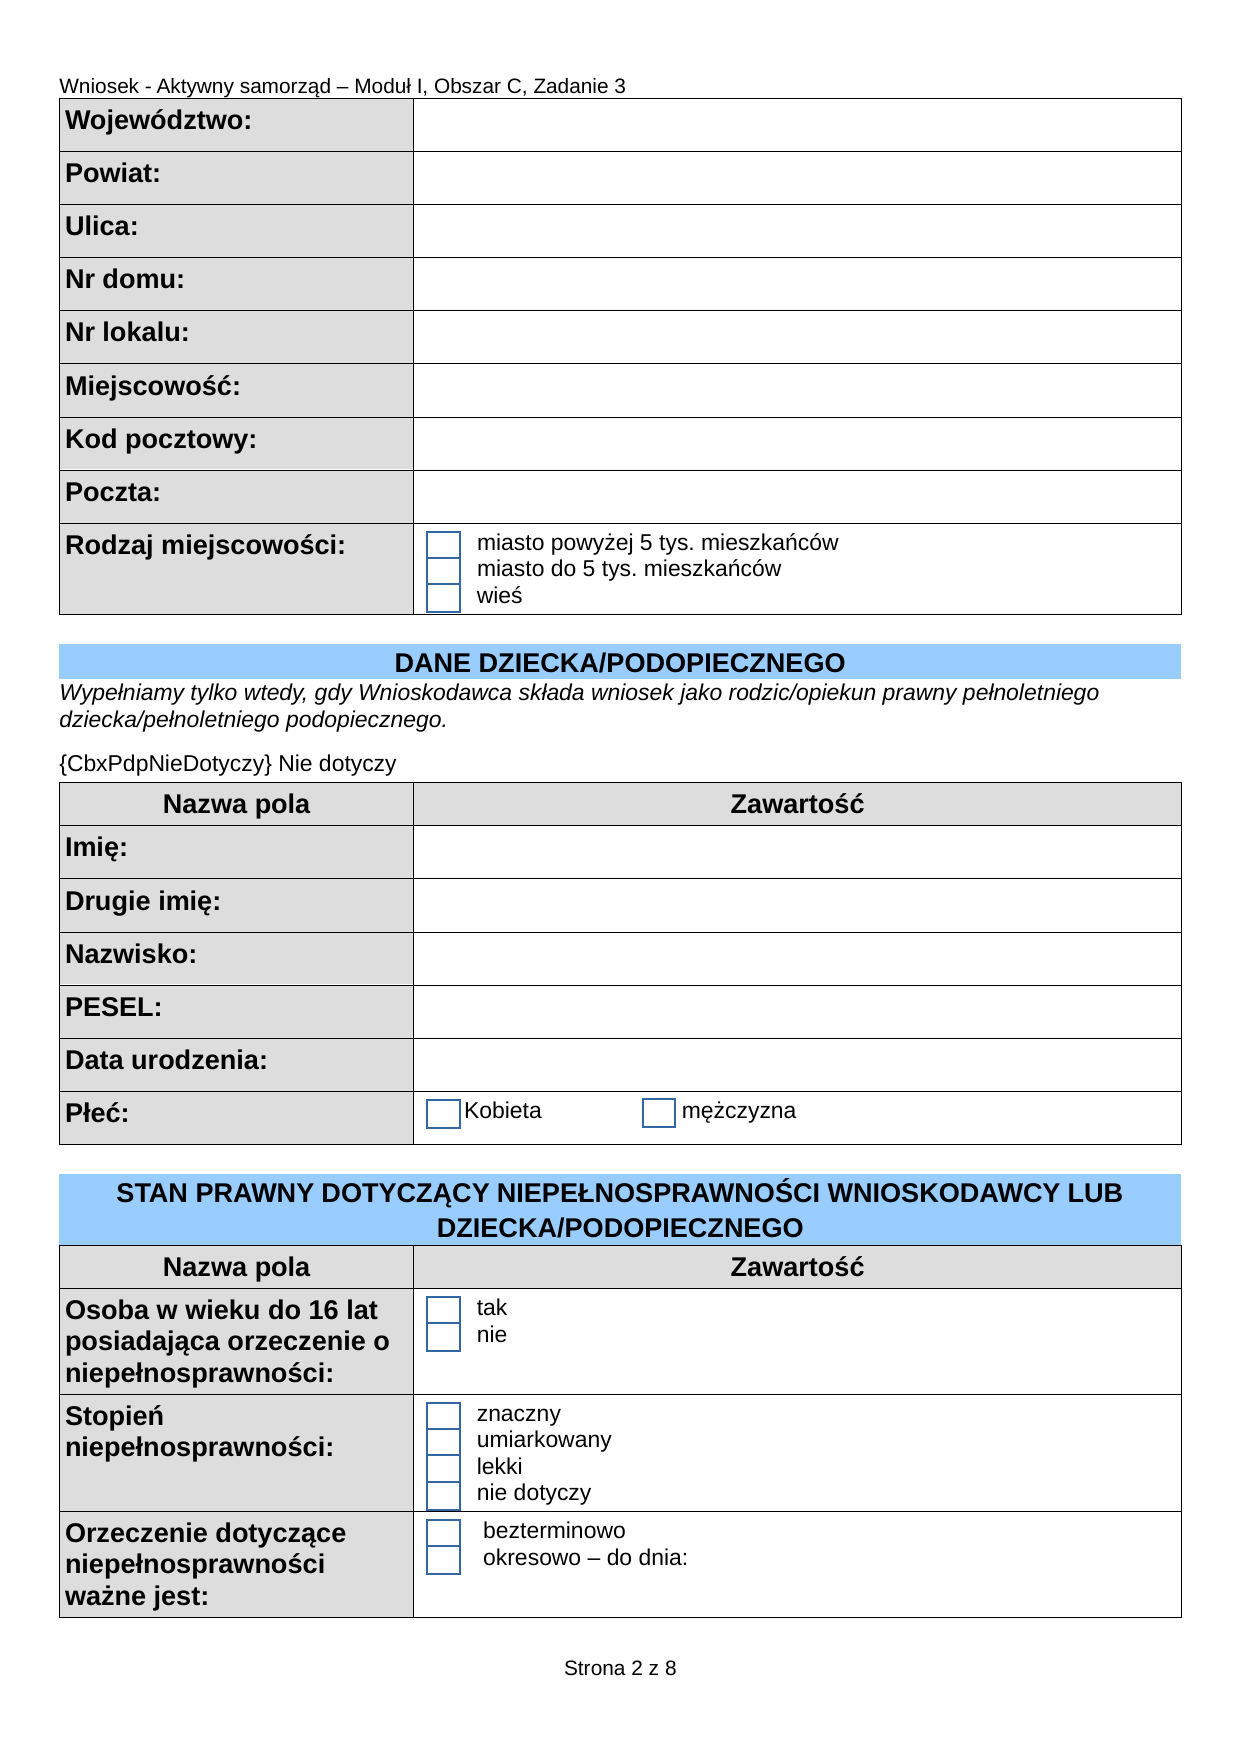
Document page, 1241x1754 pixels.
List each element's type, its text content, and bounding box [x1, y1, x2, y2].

table_header Zawartość [414, 1246, 1181, 1288]
subtitle DANE DZIECKA/PODOPIECZNEGO [59, 644, 1181, 679]
table_cell [414, 879, 1181, 931]
table_cell [414, 826, 1181, 878]
table_header Zawartość [414, 783, 1181, 825]
table_cell miasto powyżej 5 tys. mieszkańców miasto do 5 tys. mieszkańców wieś [414, 524, 1181, 614]
table_cell Ulica: [60, 205, 413, 257]
table_cell Kod pocztowy: [60, 418, 413, 469]
table_cell PESEL: [60, 986, 413, 1038]
table_cell bezterminowo okresowo – do dnia: [414, 1512, 1181, 1617]
table_cell Data urodzenia: [60, 1039, 413, 1091]
table_cell [414, 418, 1181, 469]
table_cell Płeć: [60, 1092, 413, 1144]
table_cell Powiat: [60, 152, 413, 204]
table_cell [414, 933, 1181, 984]
table_cell Nazwisko: [60, 933, 413, 984]
table_cell Poczta: [60, 471, 413, 523]
table_header Nazwa pola [60, 1246, 413, 1288]
table_cell Osoba w wieku do 16 lat posiadająca orzeczenie o niepełnosprawności: [60, 1289, 413, 1394]
table_cell [414, 471, 1181, 523]
table_cell Nr lokalu: [60, 311, 413, 363]
table_cell Stopień niepełnosprawności: [60, 1395, 413, 1511]
table_cell [414, 1039, 1181, 1091]
table_cell tak nie [414, 1289, 1181, 1394]
subtitle STAN PRAWNY DOTYCZĄCY NIEPEŁNOSPRAWNOŚCI WNIOSKODAWCY LUB DZIECKA/PODOPIECZNEGO [59, 1174, 1181, 1245]
table_cell [414, 258, 1181, 310]
table_cell Województwo: [60, 99, 413, 151]
table_cell [414, 364, 1181, 416]
text Wypełniamy tylko wtedy, gdy Wnioskodawca składa wniosek jako rodzic/opiekun prawny pełnoletniego dziecka/pełnoletniego podopiecznego. [59, 679, 1181, 732]
table_cell Kobieta mężczyzna [414, 1092, 1181, 1144]
table_cell znaczny umiarkowany lekki nie dotyczy [414, 1395, 1181, 1511]
table_cell [414, 99, 1181, 151]
table_cell [414, 205, 1181, 257]
text {CbxPdpNieDotyczy} Nie dotyczy [59, 749, 1181, 776]
table_cell Rodzaj miejscowości: [60, 524, 413, 614]
table_cell [414, 152, 1181, 204]
table_cell [414, 311, 1181, 363]
table_cell Miejscowość: [60, 364, 413, 416]
table_header Nazwa pola [60, 783, 413, 825]
table_cell Nr domu: [60, 258, 413, 310]
table_cell Imię: [60, 826, 413, 878]
table_cell Drugie imię: [60, 879, 413, 931]
table_cell [414, 986, 1181, 1038]
table_cell Orzeczenie dotyczące niepełnosprawności ważne jest: [60, 1512, 413, 1617]
